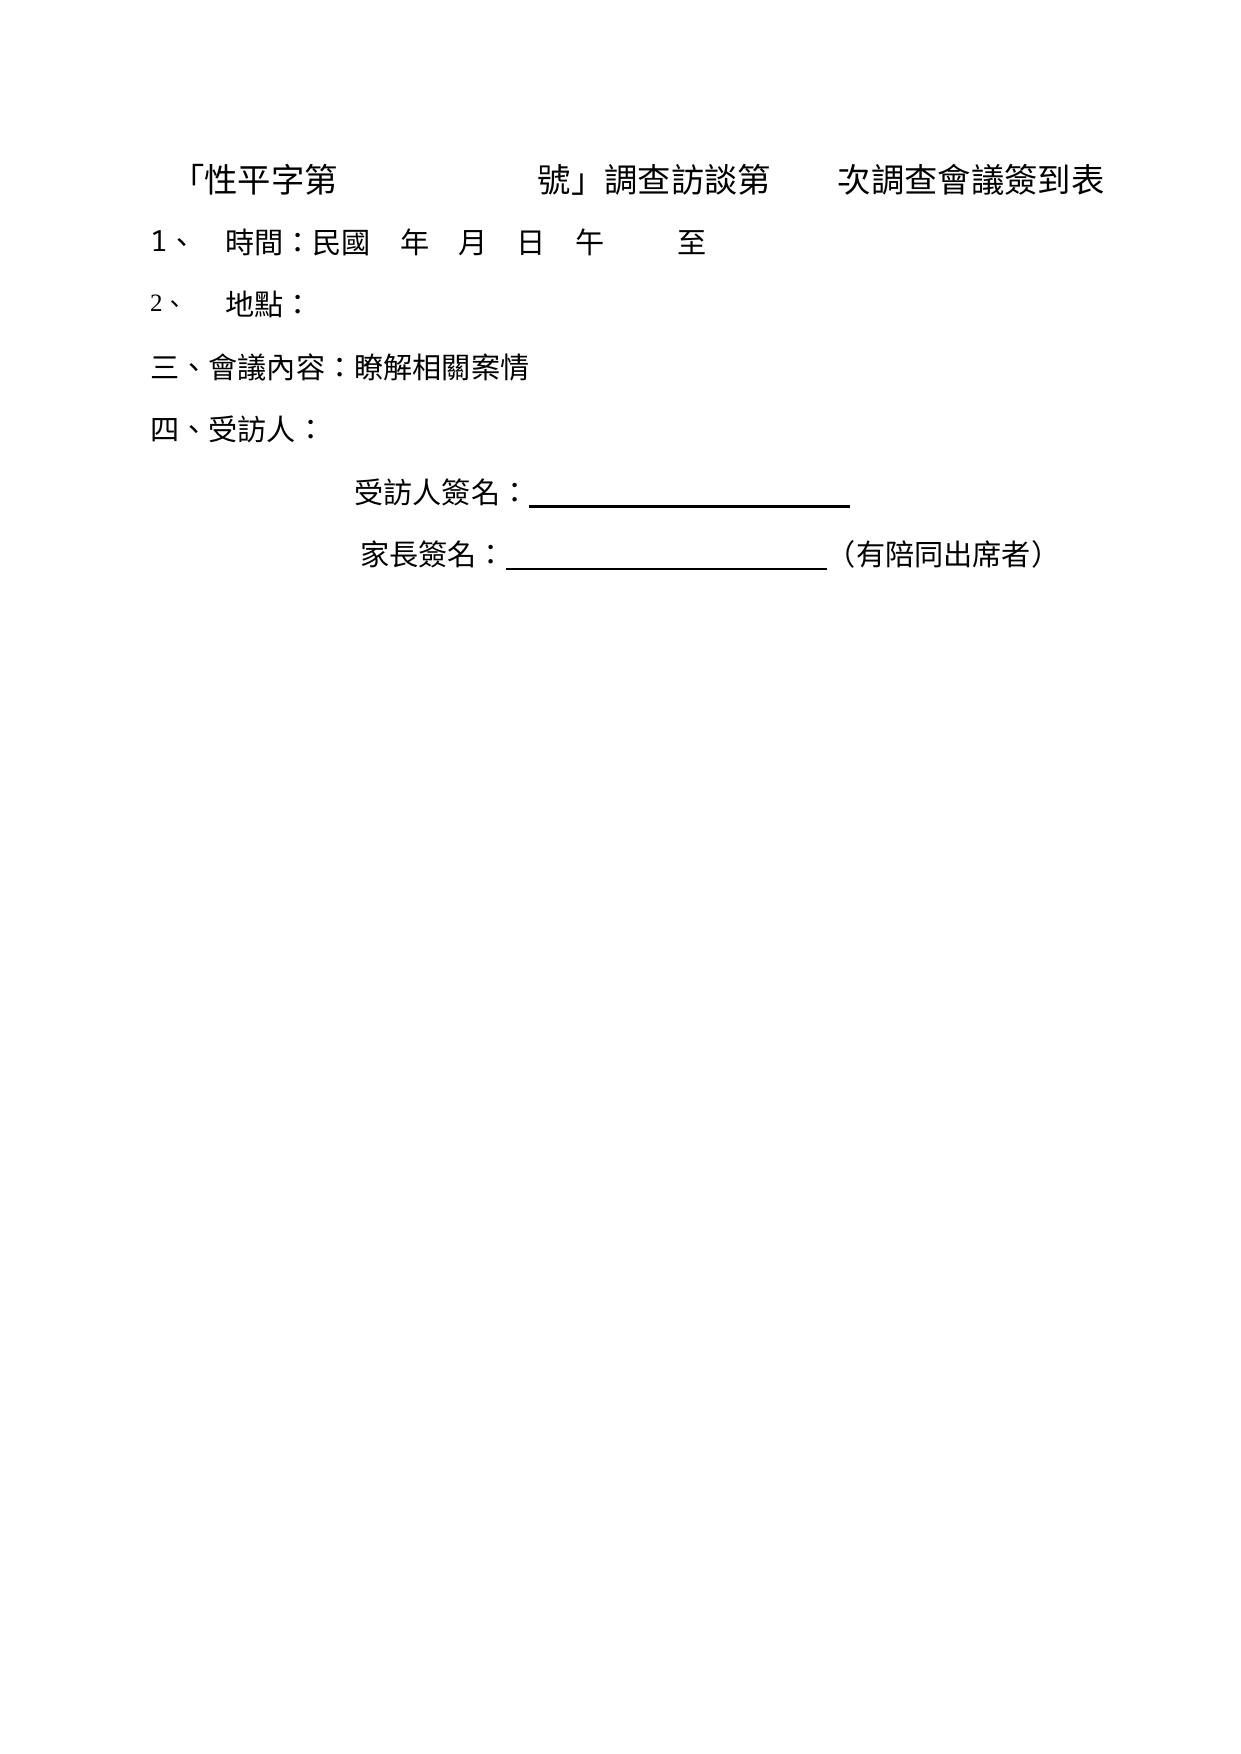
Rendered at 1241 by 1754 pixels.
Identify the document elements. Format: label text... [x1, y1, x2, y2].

text 四、受訪人： [150, 386, 1125, 449]
text 受訪人簽名： [150, 449, 1125, 511]
text 三、會議內容：瞭解相關案情 [150, 324, 1125, 386]
list 地點： [150, 261, 1125, 324]
list 時間：民國 年 月 日 午 至 [150, 199, 1125, 261]
text 「性平字第 號」調查訪談第 次調查會議簽到表 [150, 136, 1125, 199]
text 家長簽名： （有陪同出席者） [150, 511, 1125, 574]
